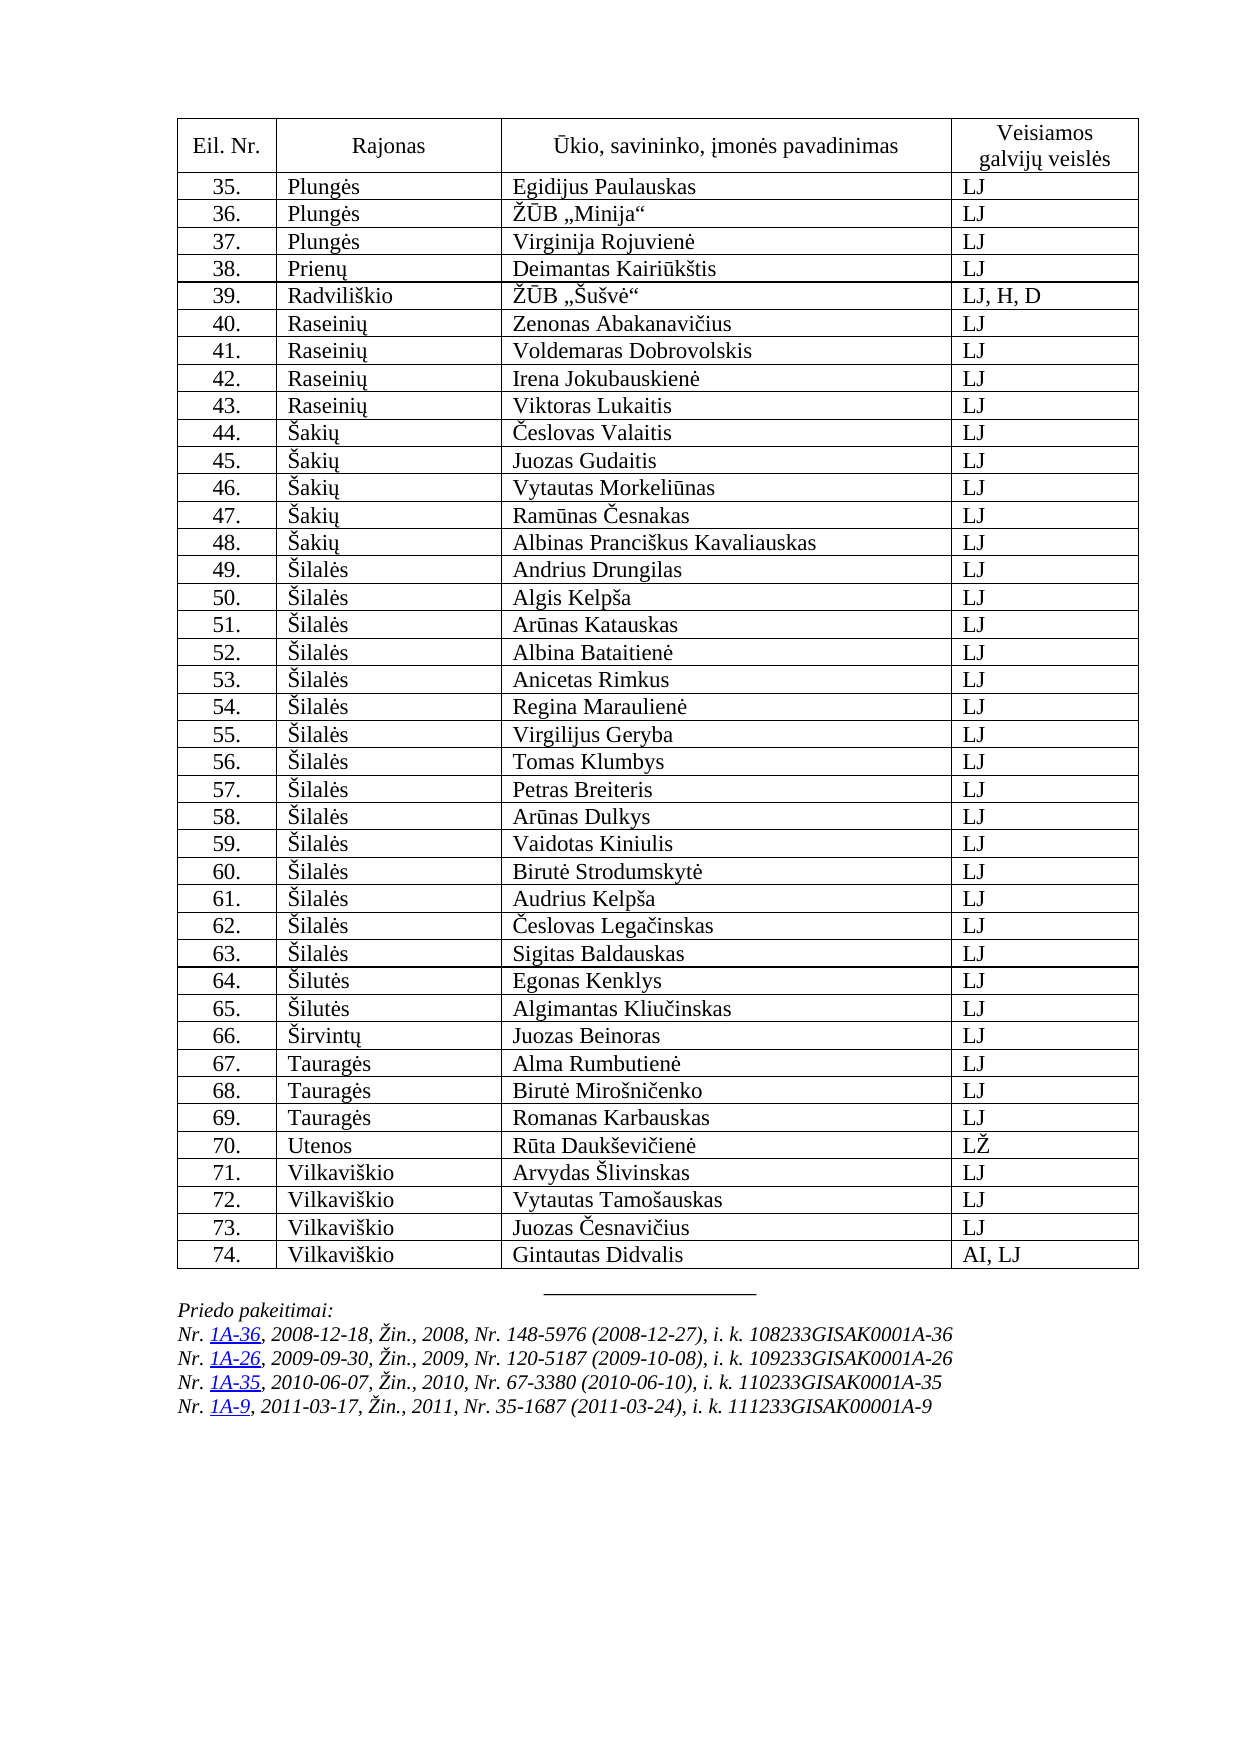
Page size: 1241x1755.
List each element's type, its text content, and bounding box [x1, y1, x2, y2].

table_cell ŽŪB „Minija“ [502, 200, 951, 227]
table_cell Algis Kelpša [502, 584, 951, 610]
table_cell LJ [952, 255, 1138, 281]
table_cell LJ [952, 858, 1138, 884]
table_cell LJ [952, 1214, 1138, 1240]
table_cell Viktoras Lukaitis [502, 392, 951, 418]
table_cell 41. [178, 337, 276, 364]
table_cell 62. [178, 913, 276, 939]
table_cell LJ [952, 502, 1138, 528]
table_cell Tomas Klumbys [502, 748, 951, 774]
table_cell Alma Rumbutienė [502, 1050, 951, 1076]
table_header Eil. Nr. [178, 119, 276, 172]
table_cell 52. [178, 639, 276, 665]
table_cell LJ [952, 748, 1138, 774]
table_cell 53. [178, 666, 276, 692]
table_cell Šilutės [277, 995, 501, 1021]
table_cell Radviliškio [277, 283, 501, 309]
table_cell Arūnas Dulkys [502, 803, 951, 829]
table_cell Regina Maraulienė [502, 694, 951, 720]
table_cell Šilalės [277, 858, 501, 884]
table_cell 50. [178, 584, 276, 610]
table_cell LJ [952, 694, 1138, 720]
table_cell Šilalės [277, 885, 501, 912]
table_cell LJ [952, 1050, 1138, 1076]
table_cell LJ [952, 830, 1138, 857]
table_cell 40. [178, 310, 276, 336]
table_cell 61. [178, 885, 276, 912]
table_cell LJ [952, 474, 1138, 501]
table_cell Plungės [277, 173, 501, 199]
table_cell Plungės [277, 200, 501, 227]
table_cell AI, LJ [952, 1241, 1138, 1268]
table_cell LJ [952, 392, 1138, 418]
table_cell 64. [178, 968, 276, 994]
table_cell Šakių [277, 502, 501, 528]
table_cell 47. [178, 502, 276, 528]
table_cell Audrius Kelpša [502, 885, 951, 912]
table_cell LJ [952, 529, 1138, 555]
table_cell Arūnas Katauskas [502, 611, 951, 638]
table_cell Raseinių [277, 365, 501, 391]
table_cell 74. [178, 1241, 276, 1268]
table_cell Česlovas Legačinskas [502, 913, 951, 939]
text _________________ [177, 1269, 1122, 1297]
table_cell 71. [178, 1159, 276, 1186]
table_cell 35. [178, 173, 276, 199]
table_cell Birutė Mirošničenko [502, 1077, 951, 1103]
table_cell Šilalės [277, 694, 501, 720]
table_cell Ramūnas Česnakas [502, 502, 951, 528]
table_cell 73. [178, 1214, 276, 1240]
table_cell Voldemaras Dobrovolskis [502, 337, 951, 364]
table_cell Šilalės [277, 776, 501, 802]
table_cell 56. [178, 748, 276, 774]
table_cell 43. [178, 392, 276, 418]
table_cell 65. [178, 995, 276, 1021]
table_cell Prienų [277, 255, 501, 281]
table_cell Raseinių [277, 310, 501, 336]
table_cell Šilalės [277, 584, 501, 610]
table_cell Vaidotas Kiniulis [502, 830, 951, 857]
table_cell LJ [952, 1022, 1138, 1048]
table_cell LJ [952, 447, 1138, 473]
text Nr. 1A-26, 2009-09-30, Žin., 2009, Nr. 120-5187 (2009-10-08), i. k. 109233GISAK0001A-26 [177, 1346, 1122, 1370]
table_cell Birutė Strodumskytė [502, 858, 951, 884]
table_cell Andrius Drungilas [502, 556, 951, 583]
table_cell 60. [178, 858, 276, 884]
table_cell Šilalės [277, 748, 501, 774]
table_cell Zenonas Abakanavičius [502, 310, 951, 336]
table_cell LJ [952, 337, 1138, 364]
table_cell Šilalės [277, 639, 501, 665]
table_cell LJ, H, D [952, 283, 1138, 309]
table_cell Šakių [277, 447, 501, 473]
table_cell LJ [952, 420, 1138, 446]
table_cell Šakių [277, 529, 501, 555]
table_cell Juozas Beinoras [502, 1022, 951, 1048]
table_cell Juozas Česnavičius [502, 1214, 951, 1240]
table_cell Raseinių [277, 392, 501, 418]
table_cell 37. [178, 228, 276, 254]
table_cell Deimantas Kairiūkštis [502, 255, 951, 281]
table_cell LJ [952, 803, 1138, 829]
table_header Ūkio, savininko, įmonės pavadinimas [502, 119, 951, 172]
table_cell Utenos [277, 1132, 501, 1158]
table_cell LJ [952, 173, 1138, 199]
table_cell LJ [952, 310, 1138, 336]
table_cell LJ [952, 1159, 1138, 1186]
table_cell Rūta Daukševičienė [502, 1132, 951, 1158]
table_header Veisiamos galvijų veislės [952, 119, 1138, 172]
table_cell Šakių [277, 420, 501, 446]
table_cell Šakių [277, 474, 501, 501]
table_cell Vilkaviškio [277, 1214, 501, 1240]
table_cell LJ [952, 776, 1138, 802]
table_header Rajonas [277, 119, 501, 172]
table_cell 66. [178, 1022, 276, 1048]
table_cell Sigitas Baldauskas [502, 940, 951, 966]
table_cell LJ [952, 913, 1138, 939]
table_cell LJ [952, 1077, 1138, 1103]
table_cell Virginija Rojuvienė [502, 228, 951, 254]
table_cell Šilalės [277, 803, 501, 829]
table_cell 68. [178, 1077, 276, 1103]
table_cell 45. [178, 447, 276, 473]
table_cell Plungės [277, 228, 501, 254]
table_cell Algimantas Kliučinskas [502, 995, 951, 1021]
table_cell 70. [178, 1132, 276, 1158]
table_cell 36. [178, 200, 276, 227]
table_cell Arvydas Šlivinskas [502, 1159, 951, 1186]
table_cell Tauragės [277, 1077, 501, 1103]
table_cell Šilalės [277, 721, 501, 747]
table_cell Petras Breiteris [502, 776, 951, 802]
text Priedo pakeitimai: [177, 1297, 1122, 1322]
table_cell 67. [178, 1050, 276, 1076]
table_cell LJ [952, 556, 1138, 583]
table_cell Širvintų [277, 1022, 501, 1048]
table_cell Albina Bataitienė [502, 639, 951, 665]
table_cell 59. [178, 830, 276, 857]
table_cell 55. [178, 721, 276, 747]
table_cell Vilkaviškio [277, 1187, 501, 1213]
table_cell 48. [178, 529, 276, 555]
table_cell 49. [178, 556, 276, 583]
table_cell 44. [178, 420, 276, 446]
table_cell Anicetas Rimkus [502, 666, 951, 692]
table_cell LJ [952, 228, 1138, 254]
table_cell Vilkaviškio [277, 1159, 501, 1186]
table_cell LJ [952, 1187, 1138, 1213]
table_cell Egonas Kenklys [502, 968, 951, 994]
table_cell 51. [178, 611, 276, 638]
table_cell 58. [178, 803, 276, 829]
table_cell LJ [952, 584, 1138, 610]
table_cell 38. [178, 255, 276, 281]
table_cell Virgilijus Geryba [502, 721, 951, 747]
table_cell Šilalės [277, 611, 501, 638]
table_cell 63. [178, 940, 276, 966]
table_cell LJ [952, 200, 1138, 227]
table_cell 57. [178, 776, 276, 802]
table_cell Šilalės [277, 666, 501, 692]
table_cell 39. [178, 283, 276, 309]
table_cell LJ [952, 611, 1138, 638]
table_cell Raseinių [277, 337, 501, 364]
table_cell 69. [178, 1104, 276, 1131]
table_cell LJ [952, 940, 1138, 966]
table_cell Šilutės [277, 968, 501, 994]
table_cell Tauragės [277, 1104, 501, 1131]
table_cell Česlovas Valaitis [502, 420, 951, 446]
table_cell LJ [952, 885, 1138, 912]
table_cell Irena Jokubauskienė [502, 365, 951, 391]
table_cell Šilalės [277, 913, 501, 939]
table_cell Vytautas Tamošauskas [502, 1187, 951, 1213]
table_cell Šilalės [277, 940, 501, 966]
table_cell LJ [952, 721, 1138, 747]
table_cell LJ [952, 365, 1138, 391]
text Nr. 1A-36, 2008-12-18, Žin., 2008, Nr. 148-5976 (2008-12-27), i. k. 108233GISAK0001A-36 [177, 1322, 1122, 1346]
text Nr. 1A-9, 2011-03-17, Žin., 2011, Nr. 35-1687 (2011-03-24), i. k. 111233GISAK00001A-9 [177, 1394, 1122, 1418]
table_cell Tauragės [277, 1050, 501, 1076]
table_cell Gintautas Didvalis [502, 1241, 951, 1268]
table_cell Šilalės [277, 830, 501, 857]
table_cell Vytautas Morkeliūnas [502, 474, 951, 501]
table_cell Šilalės [277, 556, 501, 583]
table_cell Egidijus Paulauskas [502, 173, 951, 199]
table_cell 54. [178, 694, 276, 720]
table_cell 46. [178, 474, 276, 501]
table_cell LJ [952, 639, 1138, 665]
table_cell 72. [178, 1187, 276, 1213]
table_cell LJ [952, 666, 1138, 692]
text Nr. 1A-35, 2010-06-07, Žin., 2010, Nr. 67-3380 (2010-06-10), i. k. 110233GISAK0001A-35 [177, 1370, 1122, 1394]
table_cell LJ [952, 1104, 1138, 1131]
table_cell Vilkaviškio [277, 1241, 501, 1268]
table_cell Albinas Pranciškus Kavaliauskas [502, 529, 951, 555]
table_cell LŽ [952, 1132, 1138, 1158]
table_cell Juozas Gudaitis [502, 447, 951, 473]
table_cell LJ [952, 968, 1138, 994]
table_cell ŽŪB „Šušvė“ [502, 283, 951, 309]
table_cell LJ [952, 995, 1138, 1021]
table_cell Romanas Karbauskas [502, 1104, 951, 1131]
table_cell 42. [178, 365, 276, 391]
